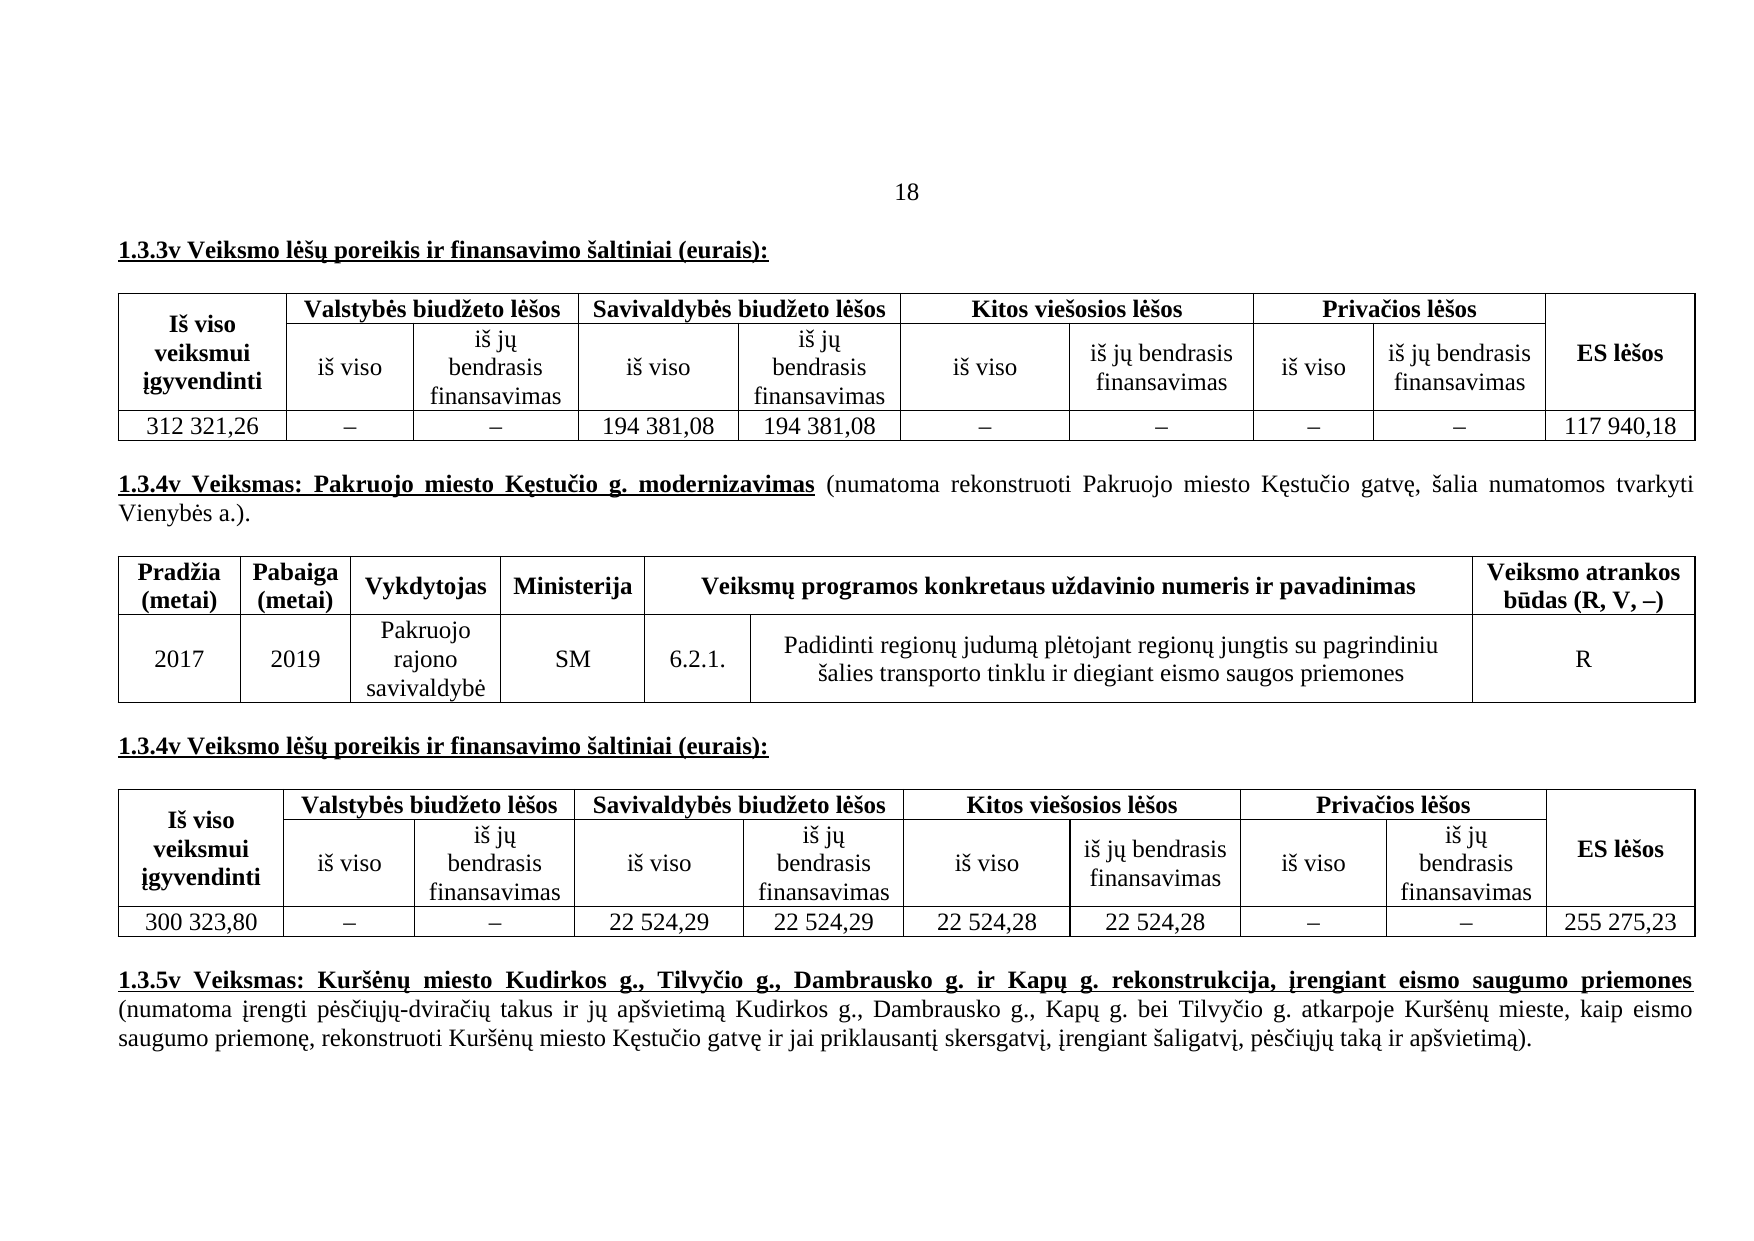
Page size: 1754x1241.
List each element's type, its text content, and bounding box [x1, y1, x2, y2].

table_cell iš viso [284, 820, 414, 906]
table_cell 194 381,08 [579, 411, 738, 440]
table_header Kitos viešosios lėšos [901, 294, 1253, 323]
table_header Veiksmų programos konkretaus uždavinio numeris ir pavadinimas [645, 557, 1472, 614]
table_header Pradžia (metai) [119, 557, 240, 614]
table_header Savivaldybės biudžeto lėšos [575, 790, 903, 819]
text 1.3.5v Veiksmas: Kuršėnų miesto Kudirkos g., Tilvyčio g., Dambrausko g. ir Kapų g. rekonstrukcija, įrengiant eismo saugumo priemones (numatoma įrengti pėsčiųjų-dviračių takus ir jų apšvietimą Kudirkos g., Dambrausko g., Kapų g. bei Tilvyčio g. atkarpoje Kuršėnų mieste, kaip eismo saugumo priemonę, rekonstruoti Kuršėnų miesto Kęstučio gatvę ir jai priklausantį skersgatvį, įrengiant šaligatvį, pėsčiųjų taką ir apšvietimą). [118, 966, 1695, 1052]
table_header Veiksmo atrankos būdas (R, V, –) [1473, 557, 1694, 614]
table_header Valstybės biudžeto lėšos [287, 294, 578, 323]
table_cell iš viso [1254, 324, 1373, 410]
table_header Vykdytojas [351, 557, 500, 614]
table_cell iš jų bendrasis finansavimas [1374, 324, 1545, 410]
table_cell Pakruojo rajono savivaldybė [351, 615, 500, 702]
table_header Kitos viešosios lėšos [904, 790, 1240, 819]
table_header Valstybės biudžeto lėšos [284, 790, 574, 819]
table_cell 22 524,29 [744, 907, 903, 936]
table_cell iš jų bendrasis finansavimas [739, 324, 900, 410]
table_header Ministerija [501, 557, 644, 614]
table_cell iš jų bendrasis finansavimas [744, 820, 903, 906]
table_cell – [1241, 907, 1386, 936]
text 1.3.3v Veiksmo lėšų poreikis ir finansavimo šaltiniai (eurais): [118, 235, 1695, 264]
table_cell iš viso [575, 820, 743, 906]
table_cell iš viso [904, 820, 1069, 906]
table_cell iš viso [1241, 820, 1386, 906]
text 1.3.4v Veiksmo lėšų poreikis ir finansavimo šaltiniai (eurais): [118, 731, 1695, 760]
table_cell 312 321,26 [119, 411, 286, 440]
table_cell 6.2.1. [645, 615, 750, 702]
table_cell 22 524,28 [1071, 907, 1240, 936]
table_header Iš viso veiksmui įgyvendinti [119, 294, 286, 410]
table_header Privačios lėšos [1254, 294, 1545, 323]
table_cell iš viso [287, 324, 413, 410]
table_cell iš jų bendrasis finansavimas [1070, 324, 1253, 410]
table_cell – [1374, 411, 1545, 440]
table_cell 2017 [119, 615, 240, 702]
table_cell iš jų bendrasis finansavimas [1071, 820, 1240, 906]
table_cell SM [501, 615, 644, 702]
table_cell 22 524,29 [575, 907, 743, 936]
table_cell 194 381,08 [739, 411, 900, 440]
table_cell – [1254, 411, 1373, 440]
table_cell iš jų bendrasis finansavimas [415, 820, 574, 906]
table_cell 300 323,80 [119, 907, 283, 936]
table_cell – [415, 907, 574, 936]
table_cell R [1473, 615, 1694, 702]
table_cell iš jų bendrasis finansavimas [414, 324, 578, 410]
table_cell iš viso [901, 324, 1069, 410]
table_cell iš viso [579, 324, 738, 410]
table_cell – [1070, 411, 1253, 440]
table_header Savivaldybės biudžeto lėšos [579, 294, 900, 323]
table_cell – [287, 411, 413, 440]
table_cell – [284, 907, 414, 936]
text 1.3.4v Veiksmas: Pakruojo miesto Kęstučio g. modernizavimas (numatoma rekonstruoti Pakruojo miesto Kęstučio gatvę, šalia numatomos tvarkyti Vienybės a.). [118, 469, 1695, 527]
table_cell 22 524,28 [904, 907, 1069, 936]
table_cell – [1387, 907, 1546, 936]
table_header Iš viso veiksmui įgyvendinti [119, 790, 283, 906]
table_header Pabaiga (metai) [241, 557, 350, 614]
table_cell iš jų bendrasis finansavimas [1387, 820, 1546, 906]
table_cell 255 275,23 [1547, 907, 1694, 936]
table_cell – [414, 411, 578, 440]
table_header Privačios lėšos [1241, 790, 1546, 819]
table_cell Padidinti regionų judumą plėtojant regionų jungtis su pagrindiniu šalies transporto tinklu ir diegiant eismo saugos priemones [751, 615, 1472, 702]
table_header ES lėšos [1547, 790, 1694, 906]
table_cell 117 940,18 [1546, 411, 1694, 440]
table_cell 2019 [241, 615, 350, 702]
table_cell – [901, 411, 1069, 440]
table_header ES lėšos [1546, 294, 1694, 410]
